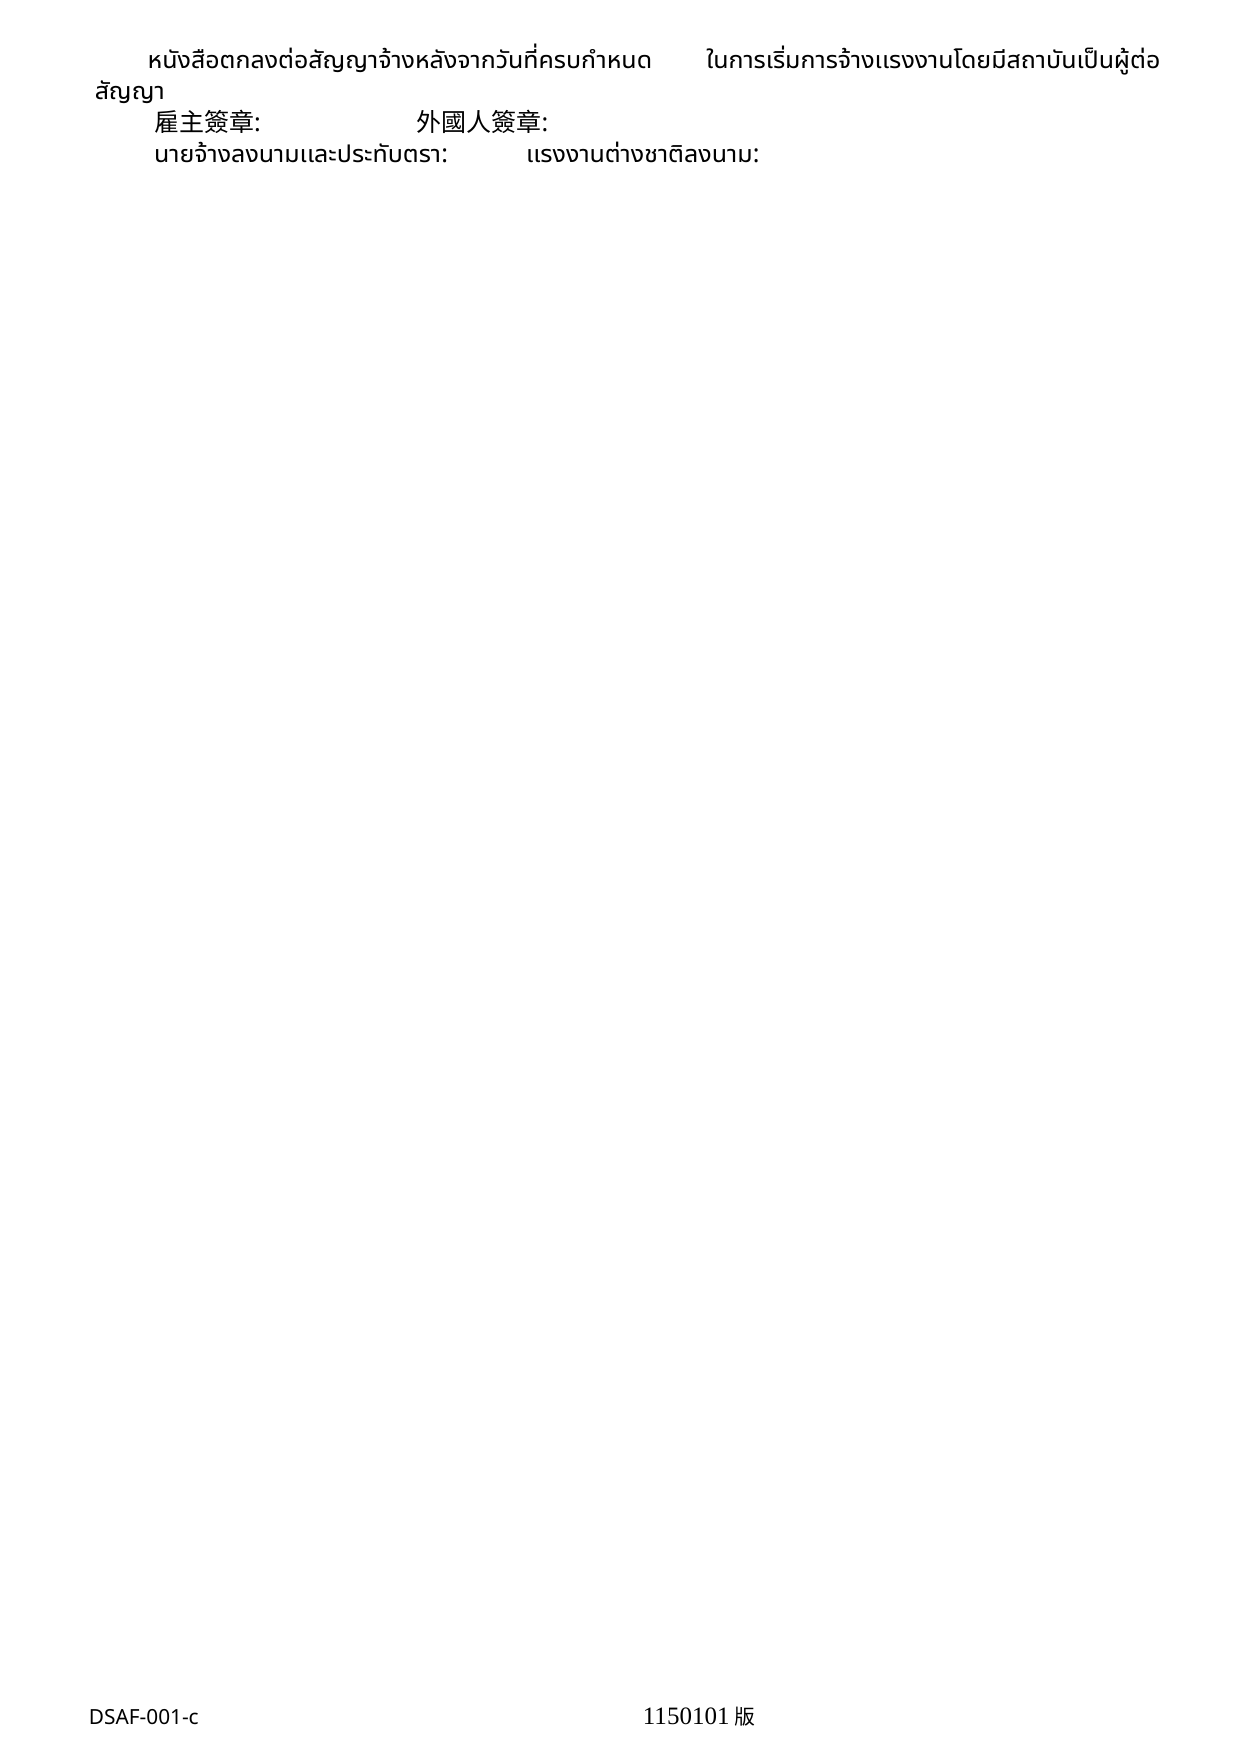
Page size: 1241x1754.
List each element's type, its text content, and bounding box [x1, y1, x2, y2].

text 雇主簽章: 外國人簽章: [94, 106, 1161, 137]
text หนังสือตกลงต่อสัญญาจ้างหลังจากวันที่ครบกำหนด ในการเริ่มการจ้างเเรงงานโดยมีสถาบันเป็นผู้ต่อสัญญา [94, 43, 1161, 106]
text นายจ้างลงนามเเละประทับตรา: เเรงงานต่างชาติลงนาม: [94, 137, 1161, 168]
